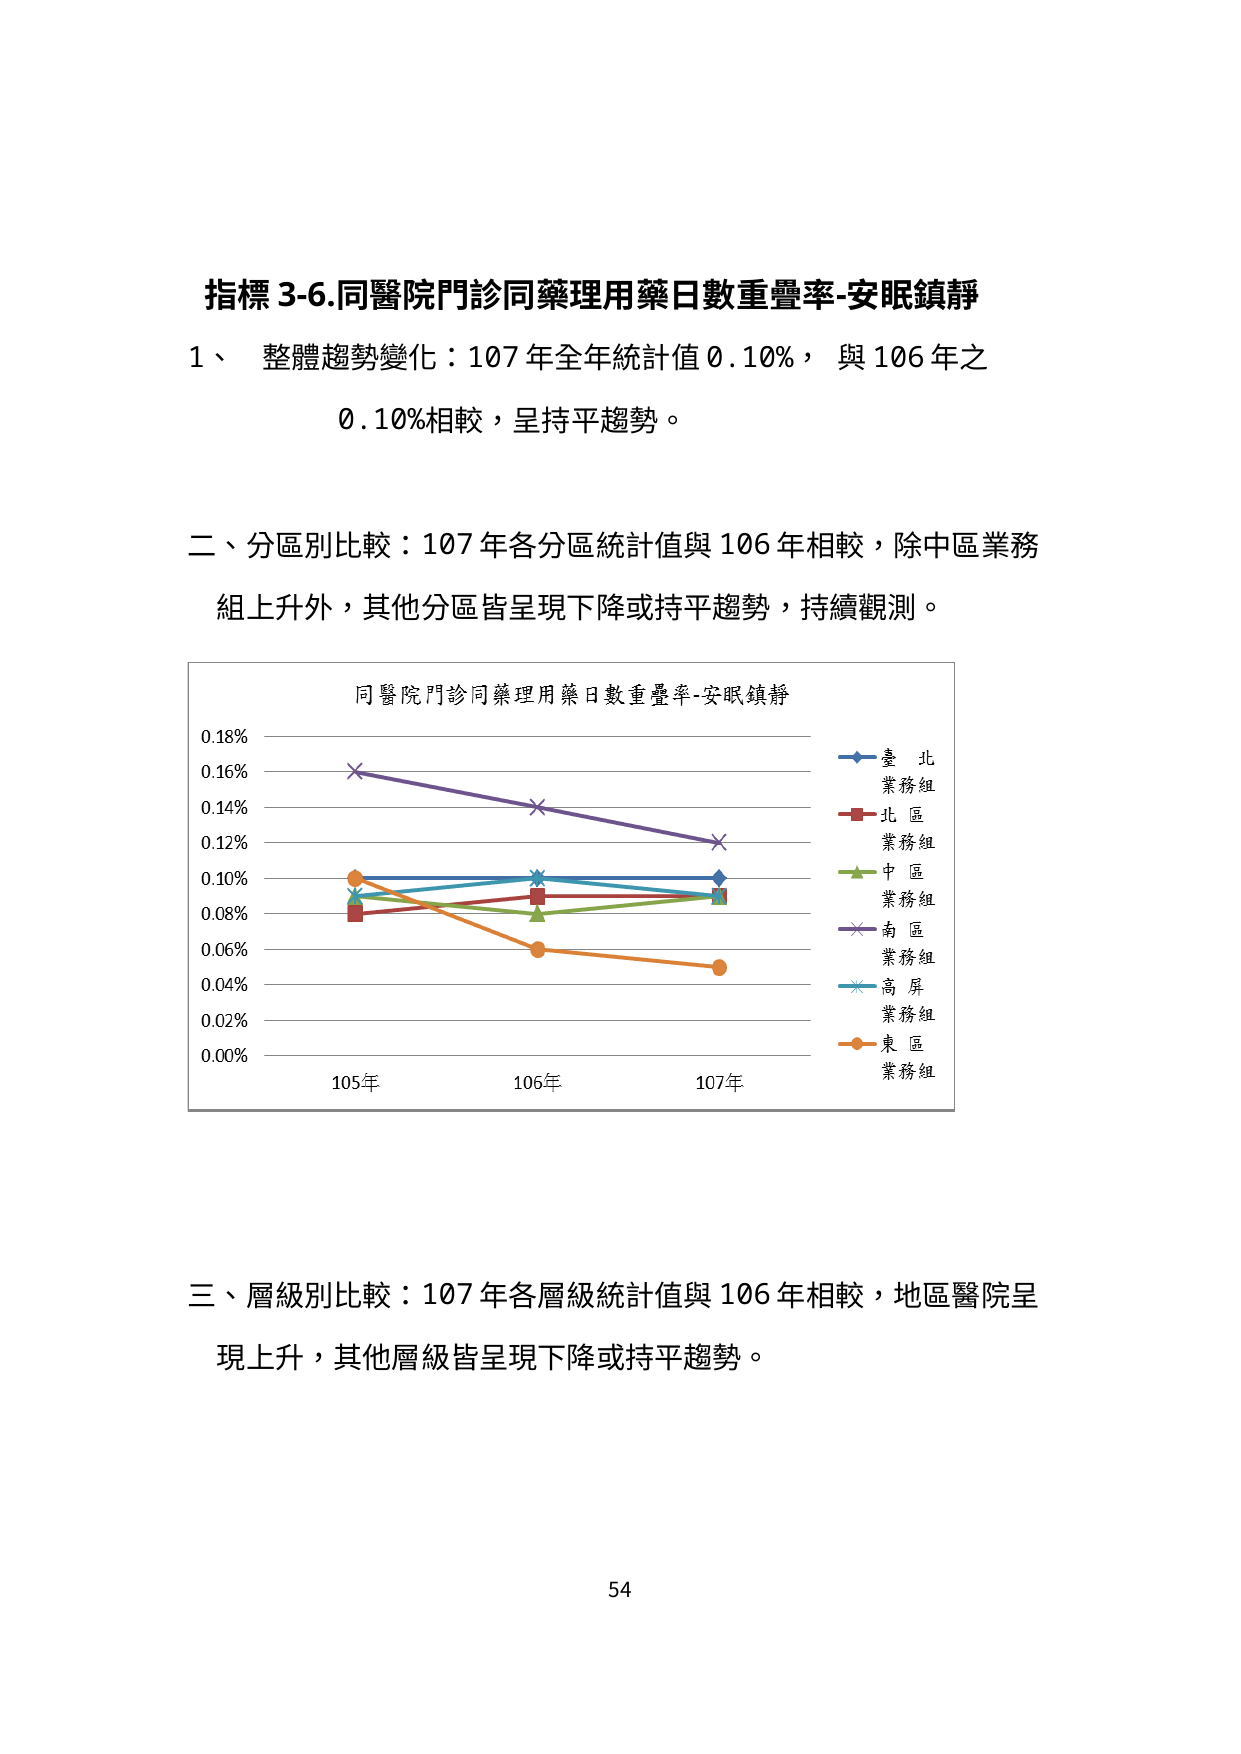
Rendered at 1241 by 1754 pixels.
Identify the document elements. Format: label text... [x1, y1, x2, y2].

list 整體趨勢變化：107年全年統計值0.10%， 與106年之0.10%相較，呈持平趨勢。 [187, 314, 1053, 439]
subtitle 指標3-6.同醫院門診同藥理用藥日數重疊率-安眠鎮靜 [187, 252, 1053, 314]
text 三、層級別比較：107年各層級統計值與106年相較，地區醫院呈現上升，其他層級皆呈現下降或持平趨勢。 [187, 1252, 1053, 1377]
text 二、分區別比較：107年各分區統計值與106年相較，除中區業務組上升外，其他分區皆呈現下降或持平趨勢，持續觀測。 [187, 502, 1053, 627]
